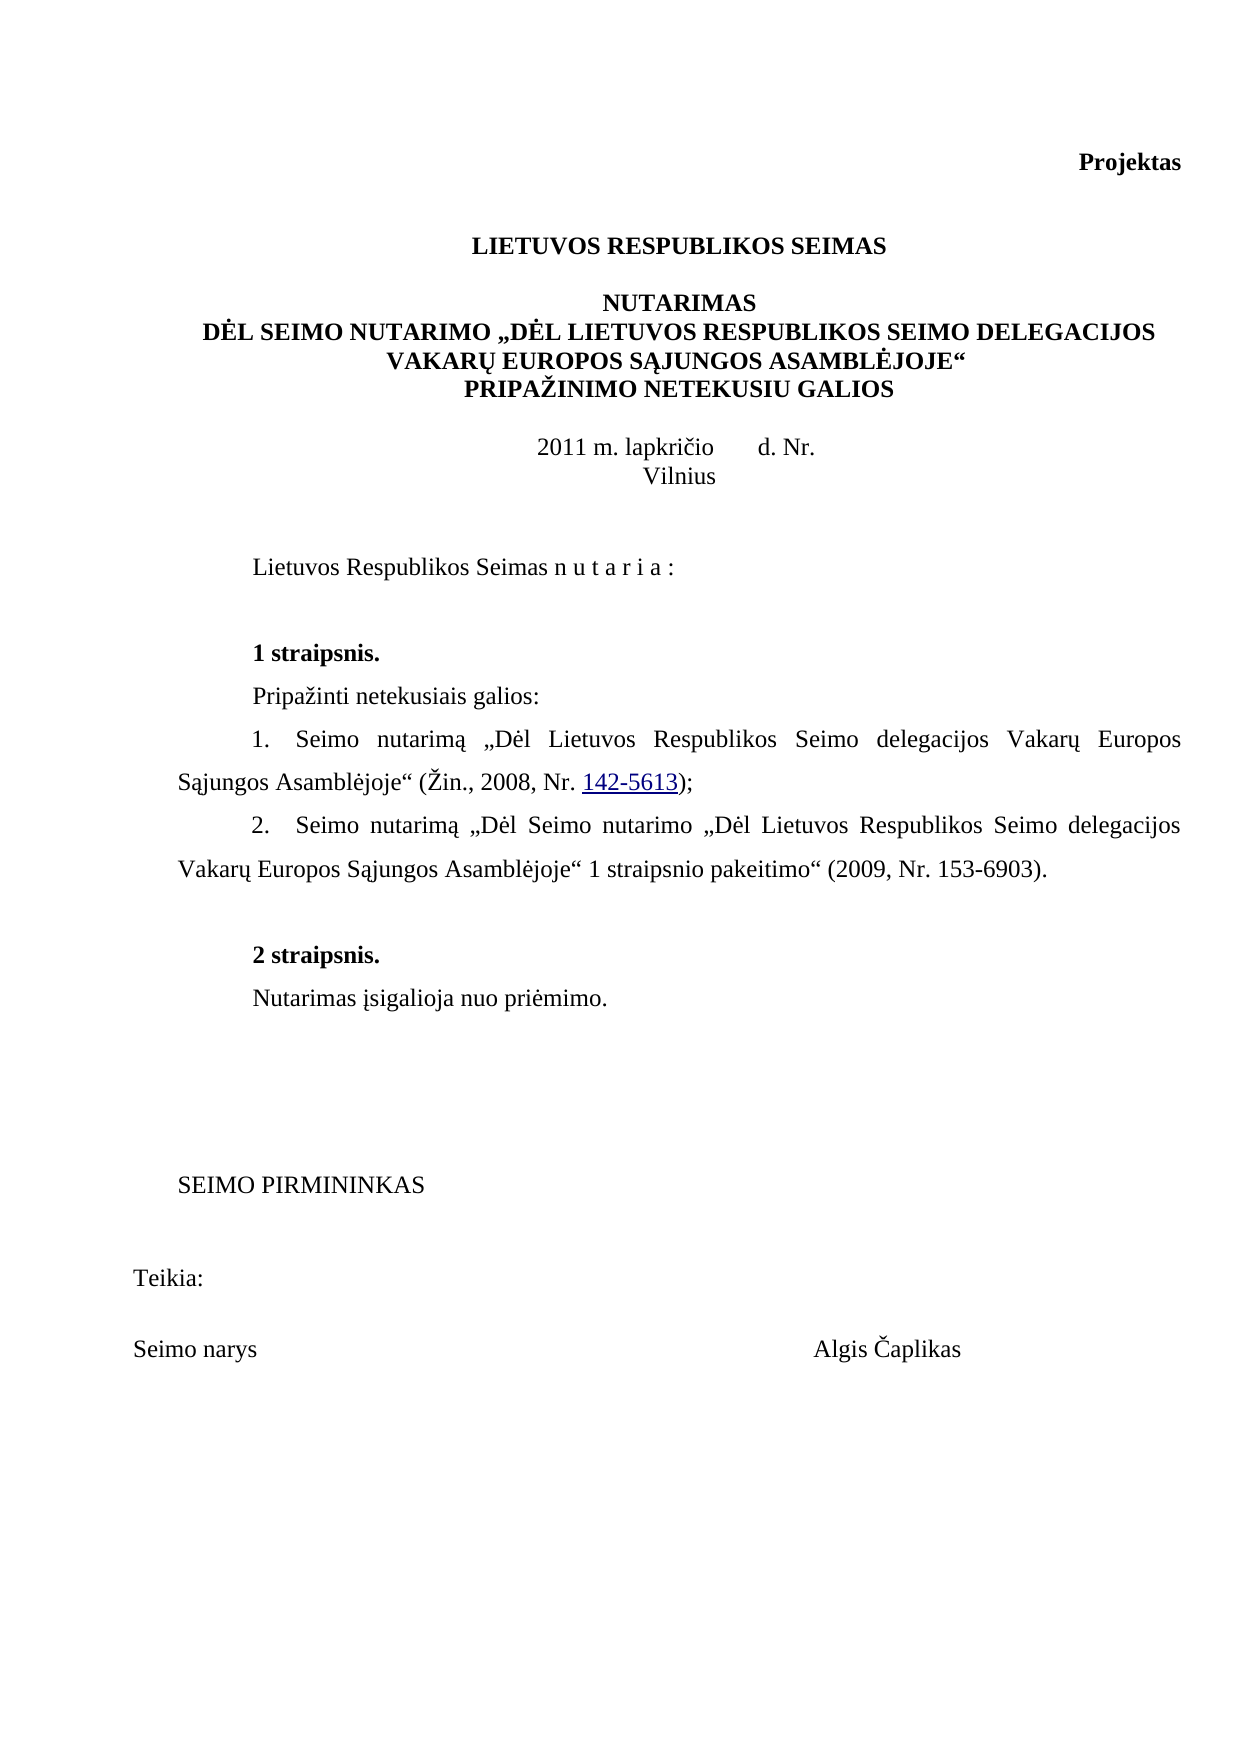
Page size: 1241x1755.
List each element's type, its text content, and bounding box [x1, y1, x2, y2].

text Pripažinti netekusiais galios: [177, 681, 1181, 710]
text Lietuvos Respublikos Seimas n u t a r i a : [177, 552, 1181, 581]
text Seimo narys Algis Čaplikas [133, 1327, 1181, 1362]
text Teikia: [133, 1256, 1181, 1292]
text 1 straipsnis. [177, 638, 1181, 667]
text Nutarimas įsigalioja nuo priėmimo. [177, 983, 1181, 1012]
text SEIMO PIRMININKAS [177, 1170, 1181, 1199]
text DĖL SEIMO NUTARIMO „DĖL LIETUVOS RESPUBLIKOS SEIMO DELEGACIJOS VAKARŲ EUROPOS SĄJUNGOS ASAMBLĖJOJE“ PRIPAŽINIMO NETEKUSIU GALIOS [177, 317, 1181, 403]
text Projektas [177, 147, 1181, 176]
text 2 straipsnis. [177, 940, 1181, 969]
text 2011 m. lapkričio d. Nr. Vilnius [177, 432, 1181, 489]
text LIETUVOS RESPUBLIKOS SEIMAS [177, 231, 1181, 259]
text 1. Seimo nutarimą „Dėl Lietuvos Respublikos Seimo delegacijos Vakarų Europos Sąjungos Asamblėjoje“ (Žin., 2008, Nr. 142-5613); [177, 724, 1181, 796]
text NUTARIMAS [177, 288, 1181, 317]
text 2. Seimo nutarimą „Dėl Seimo nutarimo „Dėl Lietuvos Respublikos Seimo delegacijos Vakarų Europos Sąjungos Asamblėjoje“ 1 straipsnio pakeitimo“ (2009, Nr. 153-6903). [177, 811, 1181, 882]
